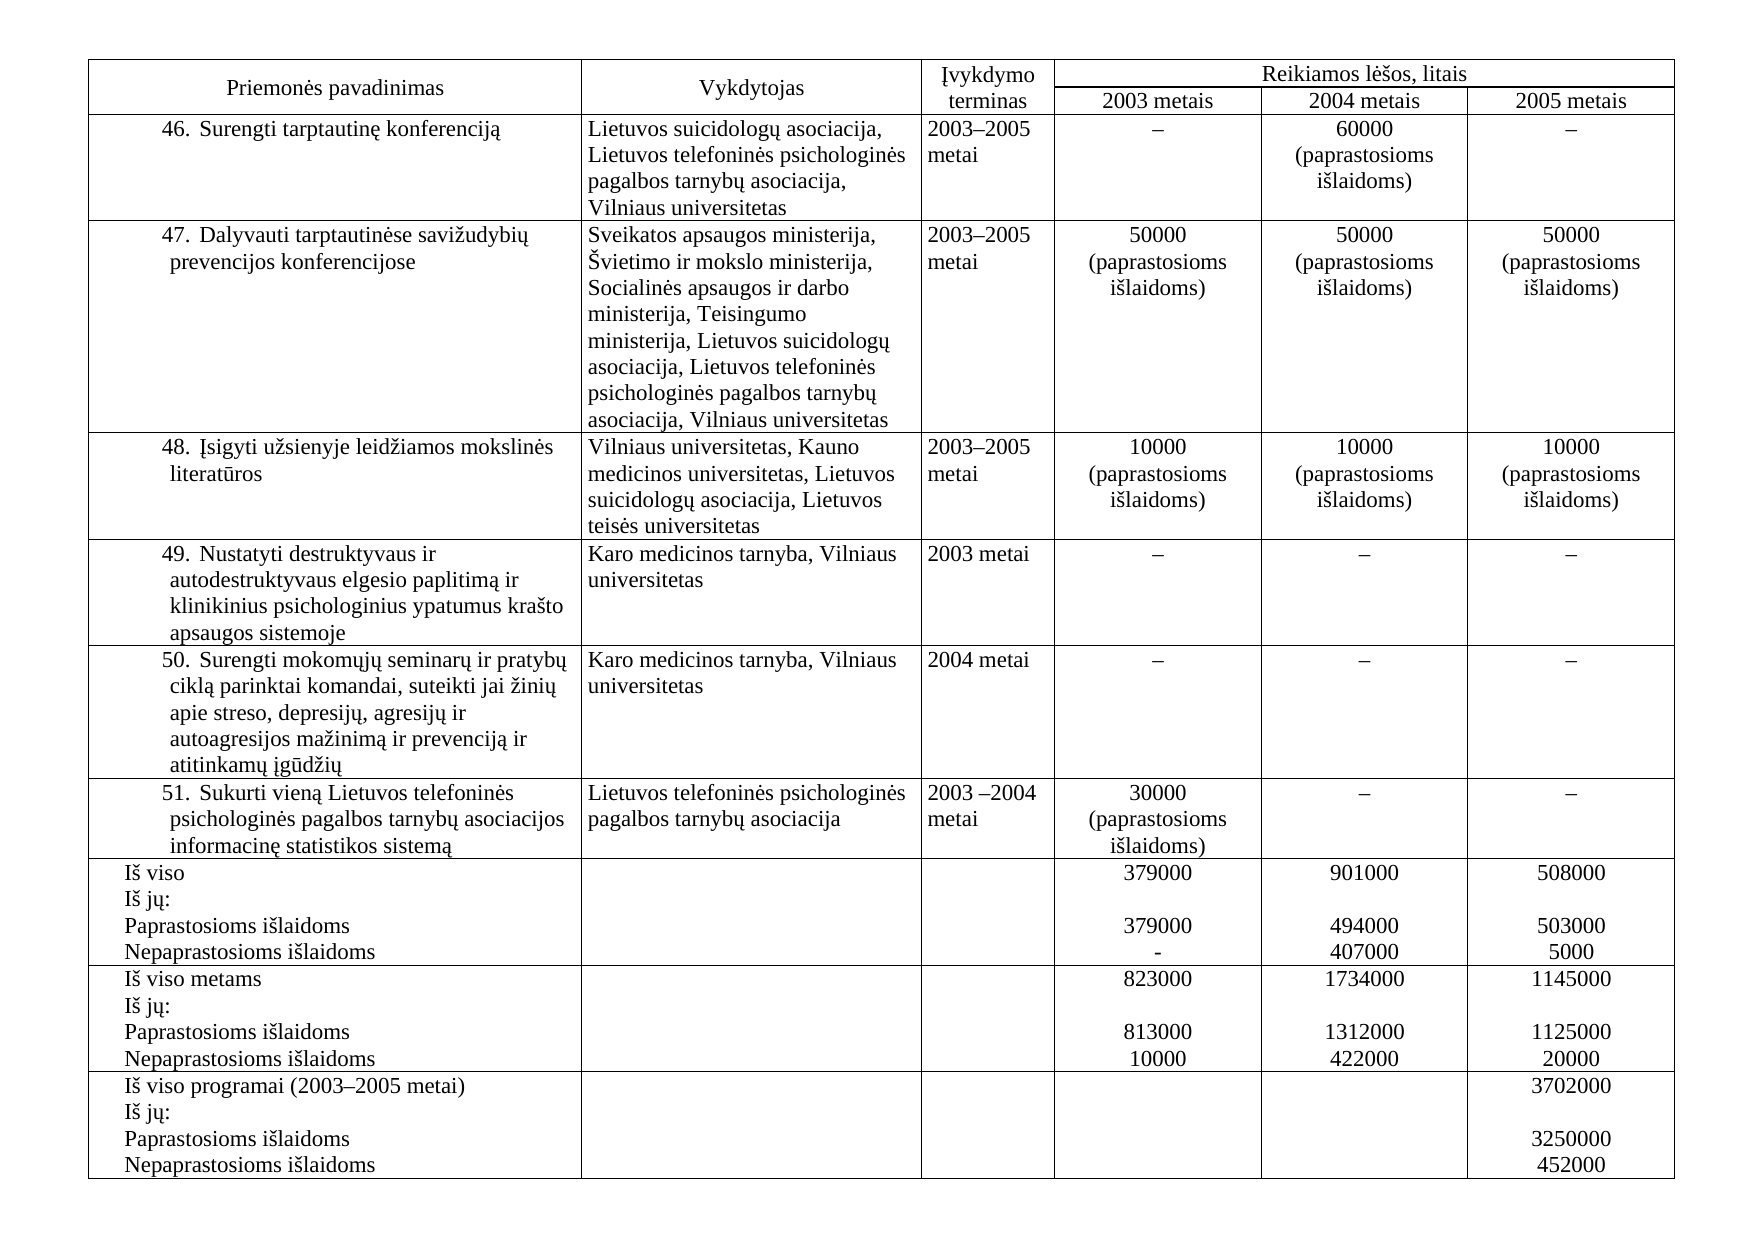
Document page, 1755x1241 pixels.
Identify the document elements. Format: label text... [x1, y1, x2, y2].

table_cell [582, 992, 921, 1044]
table_cell 3250000 [1468, 1098, 1674, 1151]
table_cell - [1055, 938, 1261, 964]
table_cell Iš jų: Paprastosioms išlaidoms [89, 885, 581, 938]
table_cell [1262, 1098, 1467, 1151]
table_cell Nustatyti destruktyvaus ir autodestruktyvaus elgesio paplitimą ir klinikinius psichologinius ypatumus krašto apsaugos sistemoje [89, 540, 581, 645]
table_cell – [1468, 115, 1674, 220]
table_cell 379000 [1055, 859, 1261, 885]
table_cell – [1262, 646, 1467, 778]
table_cell 1734000 [1262, 966, 1467, 992]
table_cell [922, 885, 1054, 938]
table_cell 813000 [1055, 992, 1261, 1044]
table_cell Sukurti vieną Lietuvos telefoninės psichologinės pagalbos tarnybų asociacijos informacinę statistikos sistemą [89, 779, 581, 858]
table_cell [922, 1098, 1054, 1151]
table_cell 2005 metais [1468, 88, 1674, 114]
table_cell Iš viso [89, 859, 581, 885]
table_cell Įsigyti užsienyje leidžiamos mokslinės literatūros [89, 433, 581, 539]
table_cell Iš viso metams [89, 966, 581, 992]
table_cell 508000 [1468, 859, 1674, 885]
table_cell 494000 [1262, 885, 1467, 938]
table_cell – [1262, 779, 1467, 858]
table_cell 823000 [1055, 966, 1261, 992]
table_cell Vilniaus universitetas, Kauno medicinos universitetas, Lietuvos suicidologų asociacija, Lietuvos teisės universitetas [582, 433, 921, 539]
table_cell 503000 [1468, 885, 1674, 938]
table_cell 30000 (paprastosioms išlaidoms) [1055, 779, 1261, 858]
table_cell [582, 1098, 921, 1151]
table_cell [922, 859, 1054, 885]
table_cell 379000 [1055, 885, 1261, 938]
table_cell 50000 (paprastosioms išlaidoms) [1262, 221, 1467, 432]
table_cell 1312000 [1262, 992, 1467, 1044]
table_cell 2003–2005 metai [922, 221, 1054, 432]
table_cell 3702000 [1468, 1072, 1674, 1098]
table_cell 5000 [1468, 938, 1674, 964]
table_cell – [1468, 779, 1674, 858]
table_cell – [1055, 540, 1261, 645]
table_cell Lietuvos suicidologų asociacija, Lietuvos telefoninės psichologinės pagalbos tarnybų asociacija, Vilniaus universitetas [582, 115, 921, 220]
table_cell 422000 [1262, 1045, 1467, 1071]
table_cell [922, 1072, 1054, 1098]
table_cell 407000 [1262, 938, 1467, 964]
table_cell 10000 [1055, 1045, 1261, 1071]
table_cell – [1468, 540, 1674, 645]
table_cell Iš jų: Paprastosioms išlaidoms [89, 992, 581, 1044]
table_cell 2003 metais [1055, 88, 1261, 114]
table_cell 10000 (paprastosioms išlaidoms) [1468, 433, 1674, 539]
table_cell [1262, 1072, 1467, 1098]
table_cell 60000 (paprastosioms išlaidoms) [1262, 115, 1467, 220]
table_cell 2004 metai [922, 646, 1054, 778]
table_cell [582, 1045, 921, 1071]
table_cell [1055, 1098, 1261, 1151]
table_cell 50000 (paprastosioms išlaidoms) [1055, 221, 1261, 432]
table_cell Nepaprastosioms išlaidoms [89, 1045, 581, 1071]
table_cell [582, 1151, 921, 1177]
table_cell [582, 966, 921, 992]
table_cell 20000 [1468, 1045, 1674, 1071]
table_cell Surengti mokomųjų seminarų ir pratybų ciklą parinktai komandai, suteikti jai žinių apie streso, depresijų, agresijų ir autoagresijos mažinimą ir prevenciją ir atitinkamų įgūdžių [89, 646, 581, 778]
table_cell 1125000 [1468, 992, 1674, 1044]
table_cell [582, 885, 921, 938]
table_cell Surengti tarptautinę konferenciją [89, 115, 581, 220]
table_cell Iš viso programai (2003–2005 metai) [89, 1072, 581, 1098]
table_cell [582, 938, 921, 964]
table_cell 2004 metais [1262, 88, 1467, 114]
table_cell [922, 966, 1054, 992]
table_cell [922, 1045, 1054, 1071]
table_cell Lietuvos telefoninės psichologinės pagalbos tarnybų asociacija [582, 779, 921, 858]
table_cell [1055, 1072, 1261, 1098]
table_header Vykdytojas [582, 60, 921, 114]
table_cell Karo medicinos tarnyba, Vilniaus universitetas [582, 540, 921, 645]
table_cell 10000 (paprastosioms išlaidoms) [1055, 433, 1261, 539]
table_cell Nepaprastosioms išlaidoms [89, 1151, 581, 1177]
table_cell 50000 (paprastosioms išlaidoms) [1468, 221, 1674, 432]
table_header Priemonės pavadinimas [89, 60, 581, 114]
table_cell 452000 [1468, 1151, 1674, 1177]
table_cell [1055, 1151, 1261, 1177]
table_cell 901000 [1262, 859, 1467, 885]
table_cell 2003 metai [922, 540, 1054, 645]
table_cell – [1468, 646, 1674, 778]
table_cell Sveikatos apsaugos ministerija, Švietimo ir mokslo ministerija, Socialinės apsaugos ir darbo ministerija, Teisingumo ministerija, Lietuvos suicidologų asociacija, Lietuvos telefoninės psichologinės pagalbos tarnybų asociacija, Vilniaus universitetas [582, 221, 921, 432]
table_cell [922, 938, 1054, 964]
table_cell – [1055, 115, 1261, 220]
table_cell Dalyvauti tarptautinėse savižudybių prevencijos konferencijose [89, 221, 581, 432]
table_cell – [1262, 540, 1467, 645]
table_cell 2003 –2004 metai [922, 779, 1054, 858]
table_cell Iš jų: Paprastosioms išlaidoms [89, 1098, 581, 1151]
table_cell 1145000 [1468, 966, 1674, 992]
table_cell [922, 992, 1054, 1044]
table_cell [582, 859, 921, 885]
table_cell [922, 1151, 1054, 1177]
table_cell – [1055, 646, 1261, 778]
table_cell Nepaprastosioms išlaidoms [89, 938, 581, 964]
table_cell [1262, 1151, 1467, 1177]
table_cell 10000 (paprastosioms išlaidoms) [1262, 433, 1467, 539]
table_cell 2003–2005 metai [922, 115, 1054, 220]
table_header Įvykdymo terminas [922, 60, 1054, 114]
table_cell [582, 1072, 921, 1098]
table_header Reikiamos lėšos, litais [1055, 60, 1674, 86]
table_cell 2003–2005 metai [922, 433, 1054, 539]
table_cell Karo medicinos tarnyba, Vilniaus universitetas [582, 646, 921, 778]
